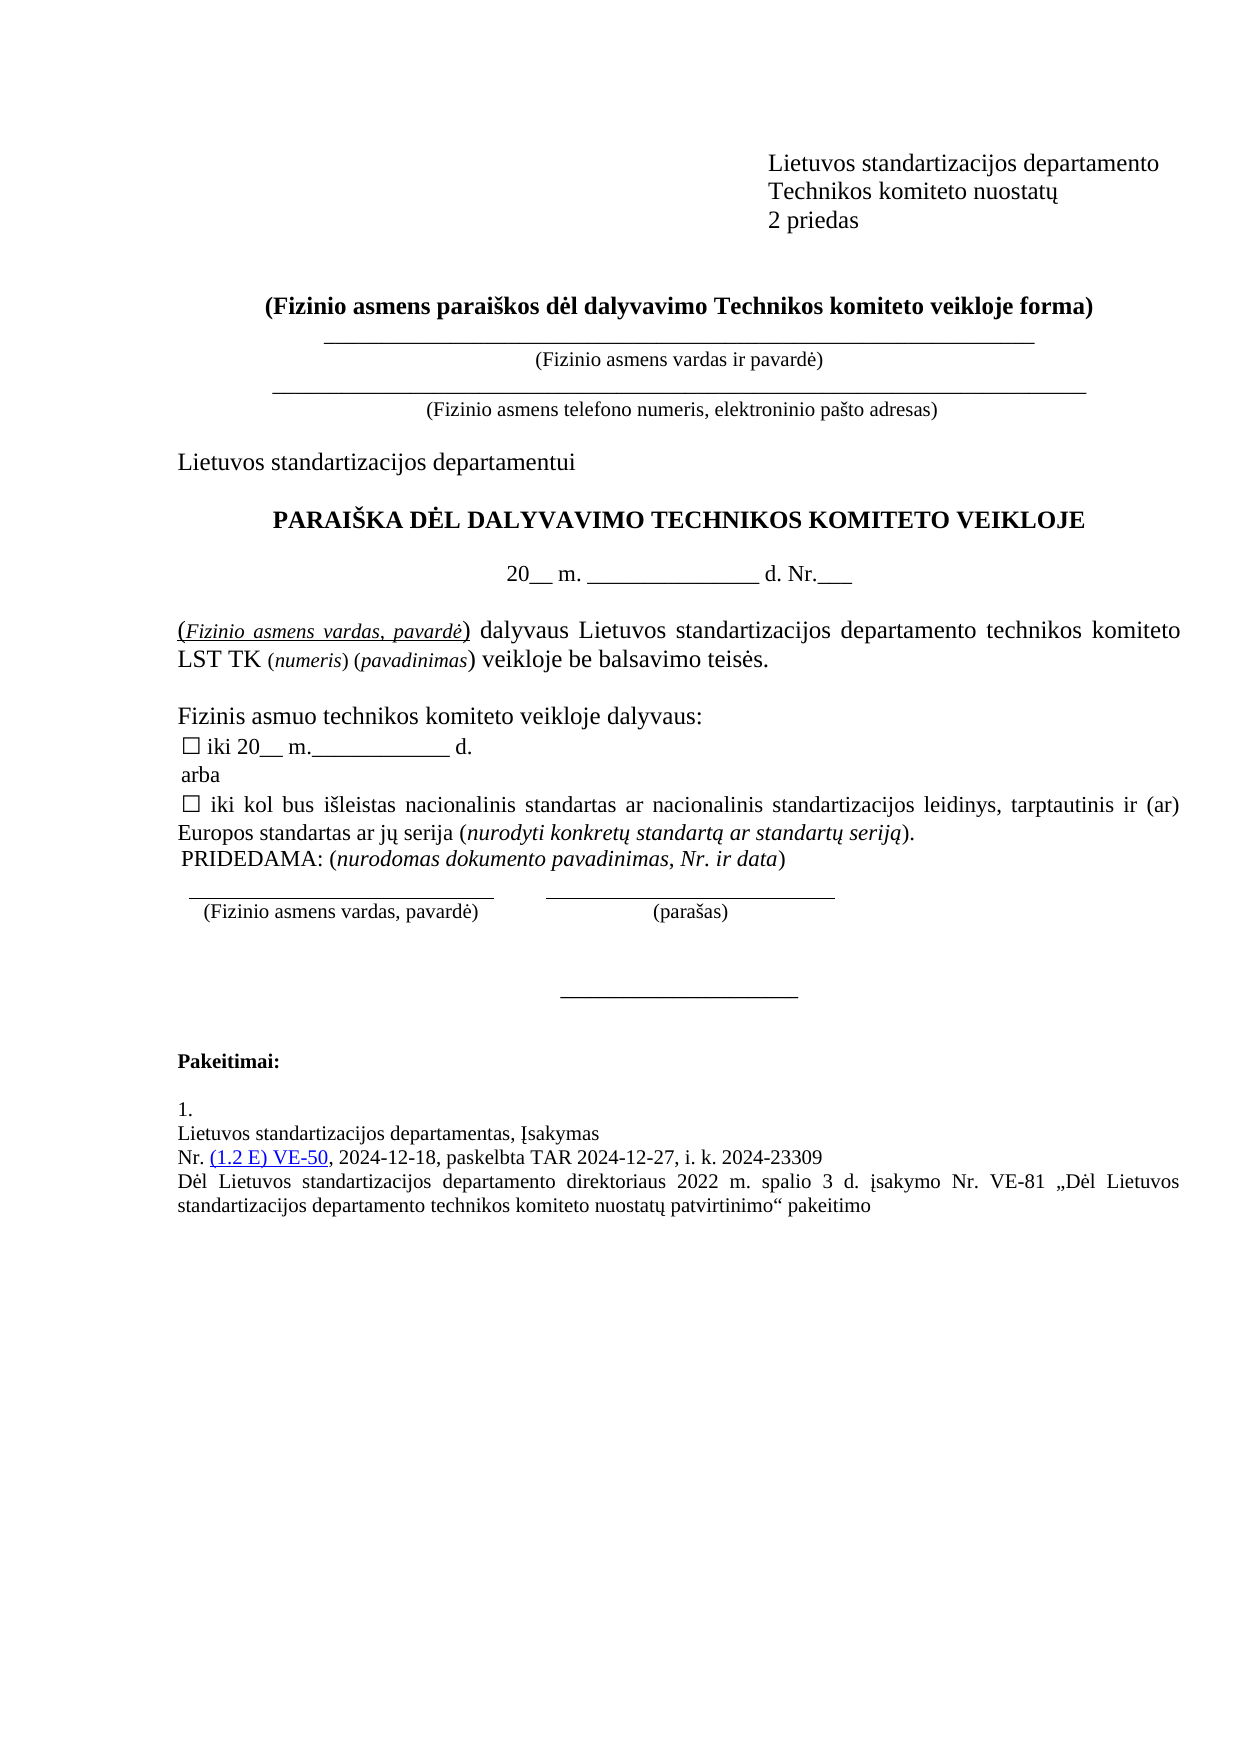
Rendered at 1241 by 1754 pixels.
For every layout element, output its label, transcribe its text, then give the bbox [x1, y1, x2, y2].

text Nr. (1.2 E) VE-50, 2024-12-18, paskelbta TAR 2024-12-27, i. k. 2024-23309 [177, 1145, 1181, 1169]
text Lietuvos standartizacijos departamentui [177, 447, 1181, 505]
text PARAIŠKA DĖL dalyvaVIMO TECHNIKOS KOMITETO VEIKLOJE [177, 505, 1181, 533]
text (Fizinio asmens vardas, pavardė) dalyvaus Lietuvos standartizacijos departamento technikos komiteto LST TK (numeris) (pavadinimas) veikloje be balsavimo teisės. [177, 615, 1181, 672]
table_header (Fizinio asmens vardas, pavardė) [189, 899, 493, 943]
text 2 priedas [768, 205, 1181, 234]
text (Fizinio asmens vardas ir pavardė) [177, 346, 1181, 371]
text 1. [177, 1097, 1181, 1121]
table_header [494, 898, 546, 943]
text arba [177, 761, 1181, 788]
text _______________________________________________________________________ [177, 371, 1181, 397]
text ☐ iki 20__ m.____________ d. [177, 730, 1181, 761]
table_header [908, 898, 1192, 943]
text Fizinis asmuo technikos komiteto veikloje dalyvaus: [177, 701, 1181, 730]
text ______________________________________________________________ [177, 320, 1181, 346]
text Technikos komiteto nuostatų [768, 176, 1181, 205]
text ☐ iki kol bus išleistas nacionalinis standartas ar nacionalinis standartizacijos leidinys, tarptautinis ir (ar) Europos standartas ar jų serija (nurodyti konkretų standartą ar standartų seriją). [177, 788, 1181, 845]
table_header (parašas) [546, 899, 835, 943]
text PRIDEDAMA: (nurodomas dokumento pavadinimas, Nr. ir data) [177, 845, 1181, 872]
table_header [835, 898, 908, 943]
text (Fizinio asmens paraiškos dėl dalyvavimo Technikos komiteto veikloje forma) [177, 291, 1181, 320]
text 20__ m. _______________ d. Nr.___ [177, 560, 1181, 586]
text (Fizinio asmens telefono numeris, elektroninio pašto adresas) [177, 397, 1181, 421]
text Dėl Lietuvos standartizacijos departamento direktoriaus 2022 m. spalio 3 d. įsakymo Nr. VE-81 „Dėl Lietuvos standartizacijos departamento technikos komiteto nuostatų patvirtinimo“ pakeitimo [177, 1169, 1181, 1217]
text Pakeitimai: [177, 1049, 1181, 1073]
text ___________________ [177, 972, 1181, 1001]
text Lietuvos standartizacijos departamentas, Įsakymas [177, 1121, 1181, 1145]
text Lietuvos standartizacijos departamento [768, 148, 1181, 176]
